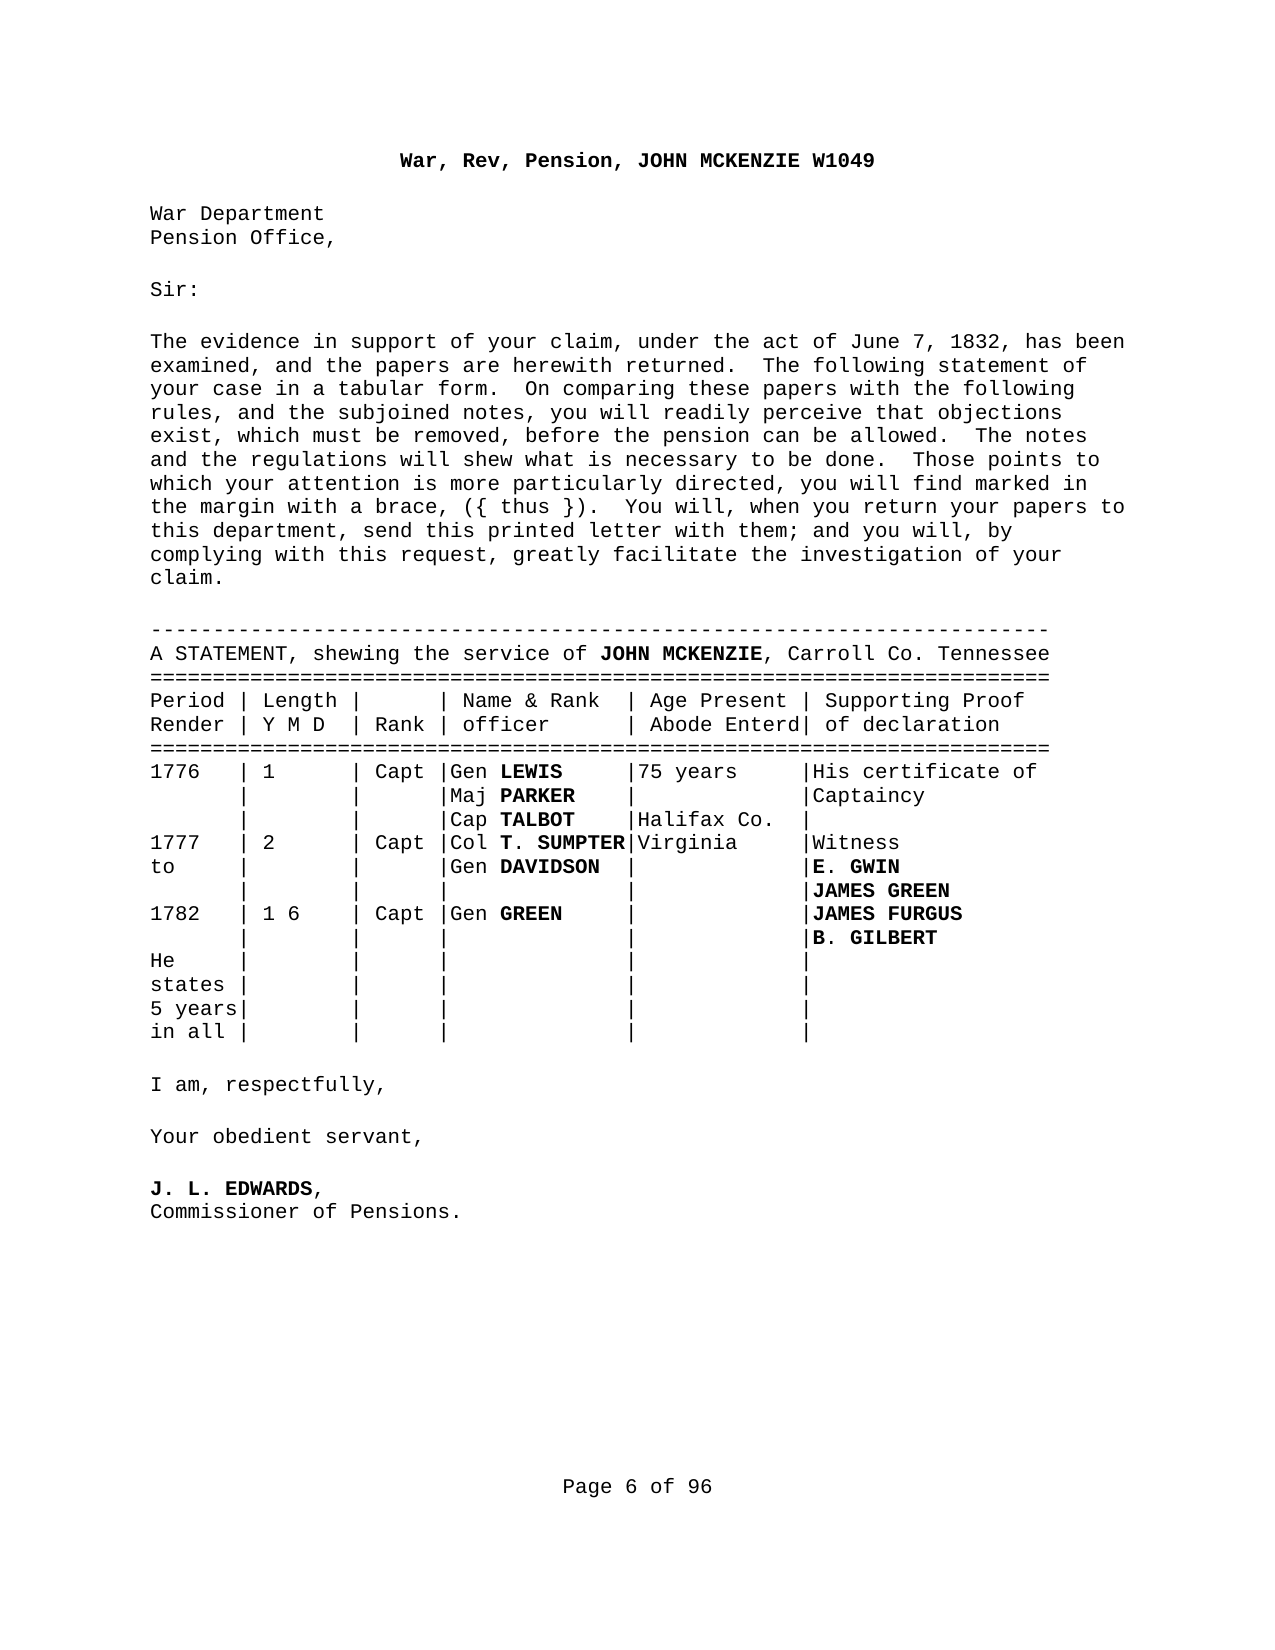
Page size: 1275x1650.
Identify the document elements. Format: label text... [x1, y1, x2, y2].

text I am, respectfully, [150, 1073, 1125, 1097]
text | | | | |James Green [150, 879, 1125, 903]
text ======================================================================== [150, 738, 1125, 761]
text ======================================================================== [150, 667, 1125, 690]
text | | |Cap Talbot |Halifax Co. | [150, 809, 1125, 832]
text 1782 | 1 6 | Capt |Gen Green | |James Furgus [150, 903, 1125, 927]
text Render | Y M D | Rank | officer | Abode Enterd| of declaration [150, 714, 1125, 738]
text J. L. Edwards, [150, 1178, 1125, 1201]
text War Department [150, 203, 1125, 227]
text Period | Length | | Name & Rank | Age Present | Supporting Proof [150, 690, 1125, 714]
text 1776 | 1 | Capt |Gen Lewis |75 years |His certificate of [150, 761, 1125, 785]
text ------------------------------------------------------------------------ [150, 619, 1125, 643]
text states | | | | | [150, 974, 1125, 998]
text 5 years| | | | | [150, 998, 1125, 1021]
text Commissioner of Pensions. [150, 1201, 1125, 1225]
text | | | | |B. Gilbert [150, 927, 1125, 951]
text Sir: [150, 279, 1125, 302]
text 1777 | 2 | Capt |Col T. Sumpter|Virginia |Witness [150, 832, 1125, 856]
text to | | |Gen Davidson | |E. Gwin [150, 856, 1125, 879]
text Pension Office, [150, 227, 1125, 250]
text | | |Maj Parker | |Captaincy [150, 785, 1125, 809]
text Your obedient servant, [150, 1126, 1125, 1149]
text He | | | | | [150, 951, 1125, 974]
text in all | | | | | [150, 1021, 1125, 1045]
text The evidence in support of your claim, under the act of June 7, 1832, has been examined, and the papers are herewith returned. The following statement of your case in a tabular form. On comparing these papers with the following rules, and the subjoined notes, you will readily perceive that objections exist, which must be removed, before the pension can be allowed. The notes and the regulations will shew what is necessary to be done. Those points to which your attention is more particularly directed, you will find marked in the margin with a brace, ({ thus }). You will, when you return your papers to this department, send this printed letter with them; and you will, by complying with this request, greatly facilitate the investigation of your claim. [150, 331, 1125, 591]
text A STATEMENT, shewing the service of John McKenzie, Carroll Co. Tennessee [150, 643, 1125, 667]
